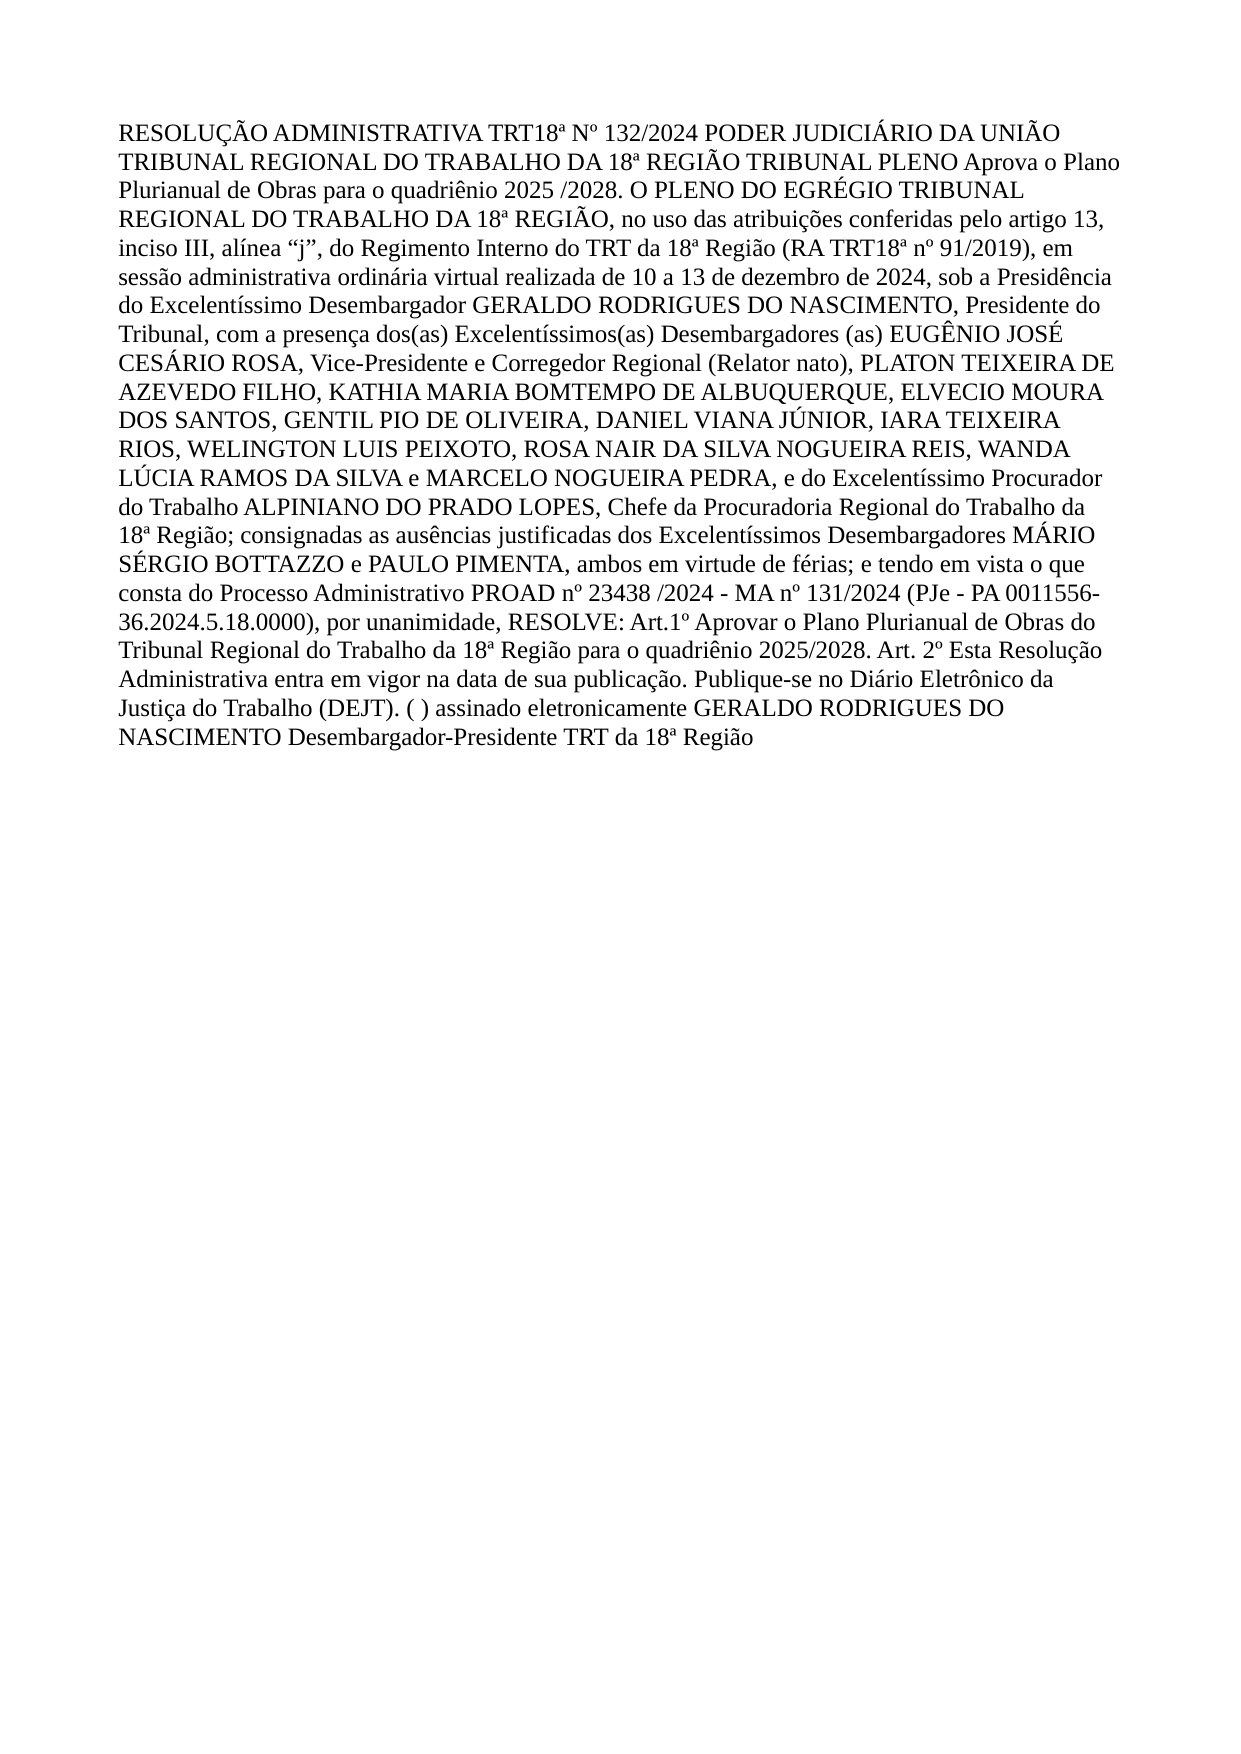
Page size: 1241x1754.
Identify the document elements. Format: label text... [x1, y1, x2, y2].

text RESOLUÇÃO ADMINISTRATIVA TRT18ª Nº 132/2024 PODER JUDICIÁRIO DA UNIÃO TRIBUNAL REGIONAL DO TRABALHO DA 18ª REGIÃO TRIBUNAL PLENO Aprova o Plano Plurianual de Obras para o quadriênio 2025 /2028. O PLENO DO EGRÉGIO TRIBUNAL REGIONAL DO TRABALHO DA 18ª REGIÃO, no uso das atribuições conferidas pelo artigo 13, inciso III, alínea “j”, do Regimento Interno do TRT da 18ª Região (RA TRT18ª nº 91/2019), em sessão administrativa ordinária virtual realizada de 10 a 13 de dezembro de 2024, sob a Presidência do Excelentíssimo Desembargador GERALDO RODRIGUES DO NASCIMENTO, Presidente do Tribunal, com a presença dos(as) Excelentíssimos(as) Desembargadores (as) EUGÊNIO JOSÉ CESÁRIO ROSA, Vice-Presidente e Corregedor Regional (Relator nato), PLATON TEIXEIRA DE AZEVEDO FILHO, KATHIA MARIA BOMTEMPO DE ALBUQUERQUE, ELVECIO MOURA DOS SANTOS, GENTIL PIO DE OLIVEIRA, DANIEL VIANA JÚNIOR, IARA TEIXEIRA RIOS, WELINGTON LUIS PEIXOTO, ROSA NAIR DA SILVA NOGUEIRA REIS, WANDA LÚCIA RAMOS DA SILVA e MARCELO NOGUEIRA PEDRA, e do Excelentíssimo Procurador do Trabalho ALPINIANO DO PRADO LOPES, Chefe da Procuradoria Regional do Trabalho da 18ª Região; consignadas as ausências justificadas dos Excelentíssimos Desembargadores MÁRIO SÉRGIO BOTTAZZO e PAULO PIMENTA, ambos em virtude de férias; e tendo em vista o que consta do Processo Administrativo PROAD nº 23438 /2024 - MA nº 131/2024 (PJe - PA 0011556-36.2024.5.18.0000), por unanimidade, RESOLVE: Art.1º Aprovar o Plano Plurianual de Obras do Tribunal Regional do Trabalho da 18ª Região para o quadriênio 2025/2028. Art. 2º Esta Resolução Administrativa entra em vigor na data de sua publicação. Publique-se no Diário Eletrônico da Justiça do Trabalho (DEJT). ( ) assinado eletronicamente GERALDO RODRIGUES DO NASCIMENTO Desembargador-Presidente TRT da 18ª Região [118, 118, 1122, 751]
